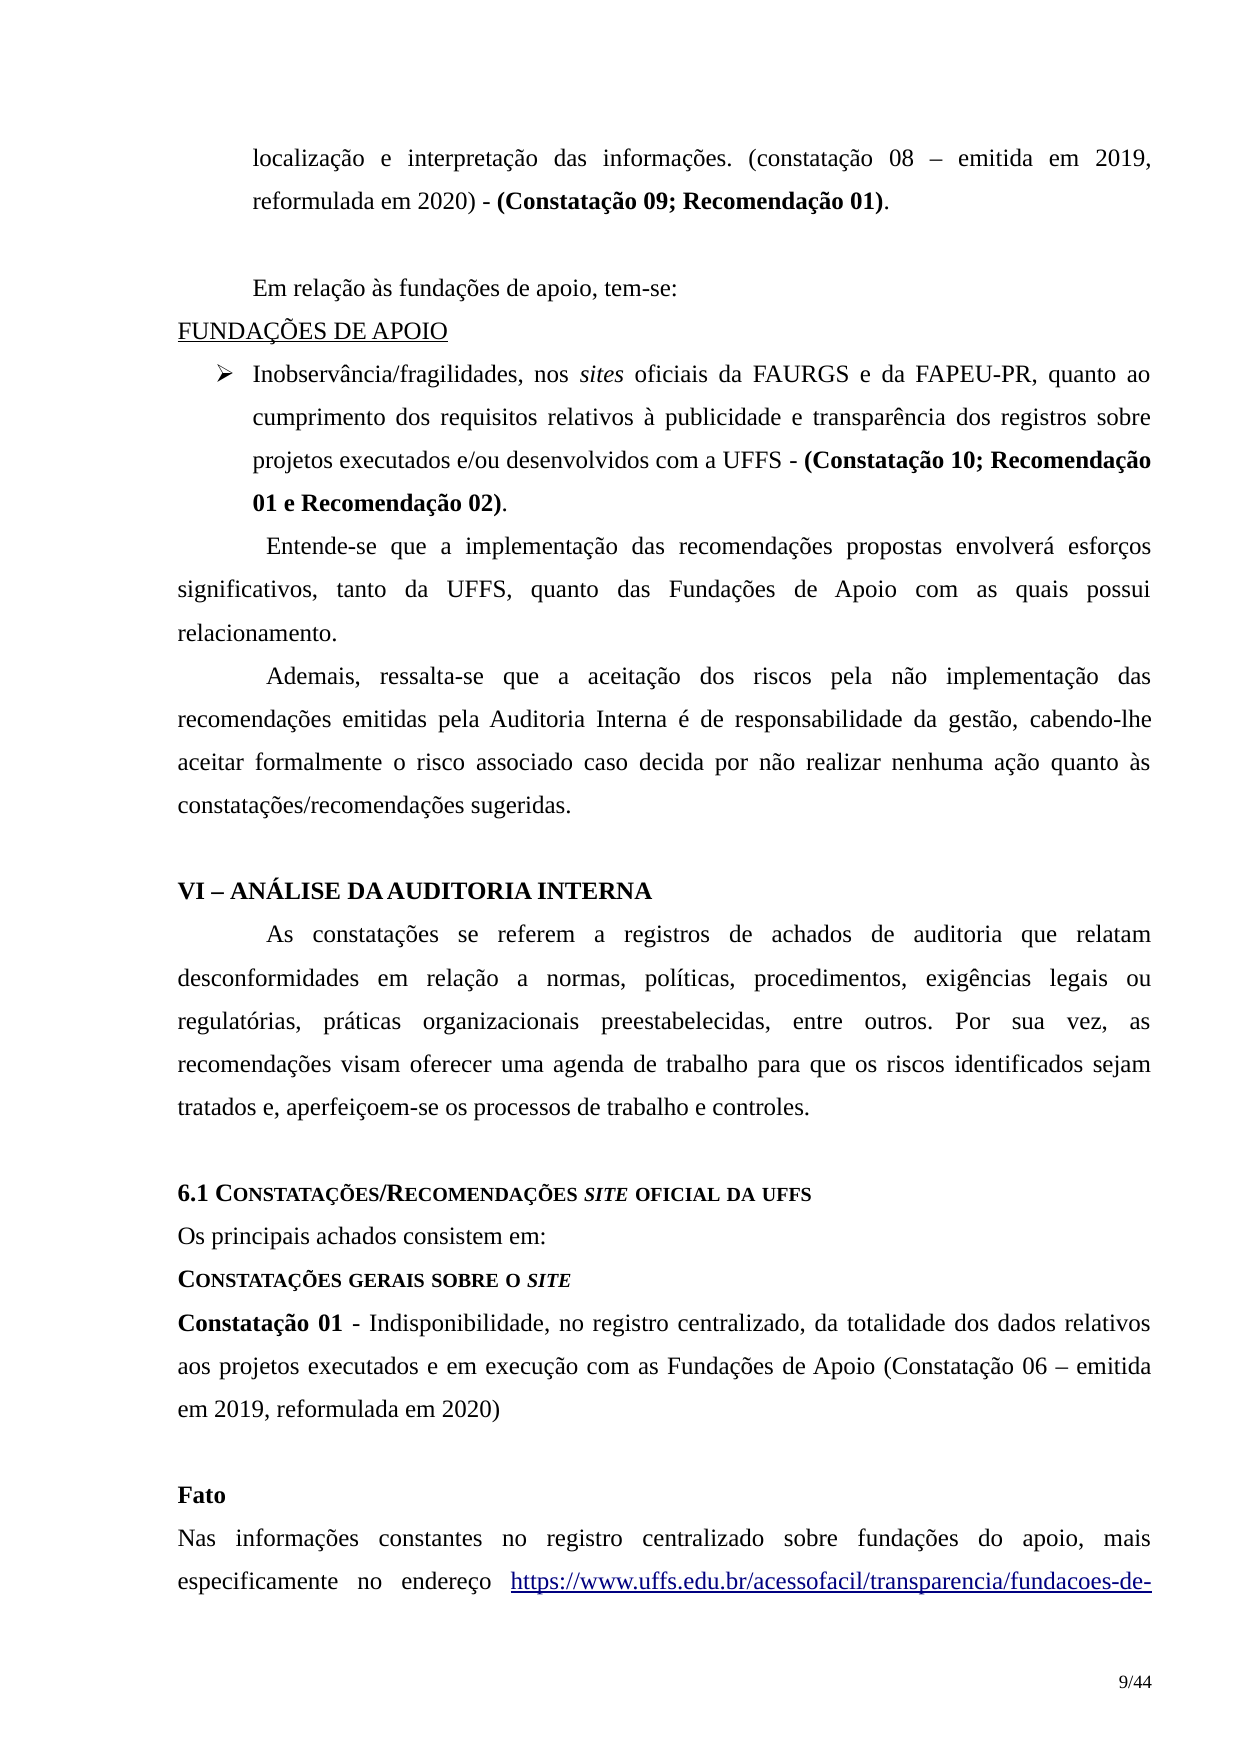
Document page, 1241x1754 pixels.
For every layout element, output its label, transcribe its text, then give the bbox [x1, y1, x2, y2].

text VI – ANÁLISE DA AUDITORIA INTERNA [177, 876, 1152, 905]
text Ademais, ressalta-se que a aceitação dos riscos pela não implementação das recomendações emitidas pela Auditoria Interna é de responsabilidade da gestão, cabendo-lhe aceitar formalmente o risco associado caso decida por não realizar nenhuma ação quanto às constatações/recomendações sugeridas. [177, 661, 1152, 819]
text Fato [177, 1480, 1152, 1509]
list FUNDAÇÕES DE APOIO [177, 316, 1152, 344]
text As constatações se referem a registros de achados de auditoria que relatam desconformidades em relação a normas, políticas, procedimentos, exigências legais ou regulatórias, práticas organizacionais preestabelecidas, entre outros. Por sua vez, as recomendações visam oferecer uma agenda de trabalho para que os riscos identificados sejam tratados e, aperfeiçoem-se os processos de trabalho e controles. [177, 919, 1152, 1121]
text Nas informações constantes no registro centralizado sobre fundações do apoio, mais especificamente no endereço https://www.uffs.edu.br/acessofacil/transparencia/fundacoes-de- [177, 1523, 1152, 1595]
text Constatações gerais sobre o site [177, 1264, 1152, 1293]
text Em relação às fundações de apoio, tem-se: [177, 273, 1152, 301]
text 6.1 Constatações/Recomendações site oficial da uffs [177, 1178, 1152, 1207]
list localização e interpretação das informações. (constatação 08 – emitida em 2019, reformulada em 2020) - (Constatação 09; Recomendação 01). [215, 143, 1152, 215]
list Inobservância/fragilidades, nos sites oficiais da FAURGS e da FAPEU-PR, quanto ao cumprimento dos requisitos relativos à publicidade e transparência dos registros sobre projetos executados e/ou desenvolvidos com a UFFS - (Constatação 10; Recomendação 01 e Recomendação 02). [215, 359, 1152, 517]
text Constatação 01 - Indisponibilidade, no registro centralizado, da totalidade dos dados relativos aos projetos executados e em execução com as Fundações de Apoio (Constatação 06 – emitida em 2019, reformulada em 2020) [177, 1308, 1152, 1423]
text Entende-se que a implementação das recomendações propostas envolverá esforços significativos, tanto da UFFS, quanto das Fundações de Apoio com as quais possui relacionamento. [177, 531, 1152, 646]
text Os principais achados consistem em: [177, 1221, 1152, 1250]
